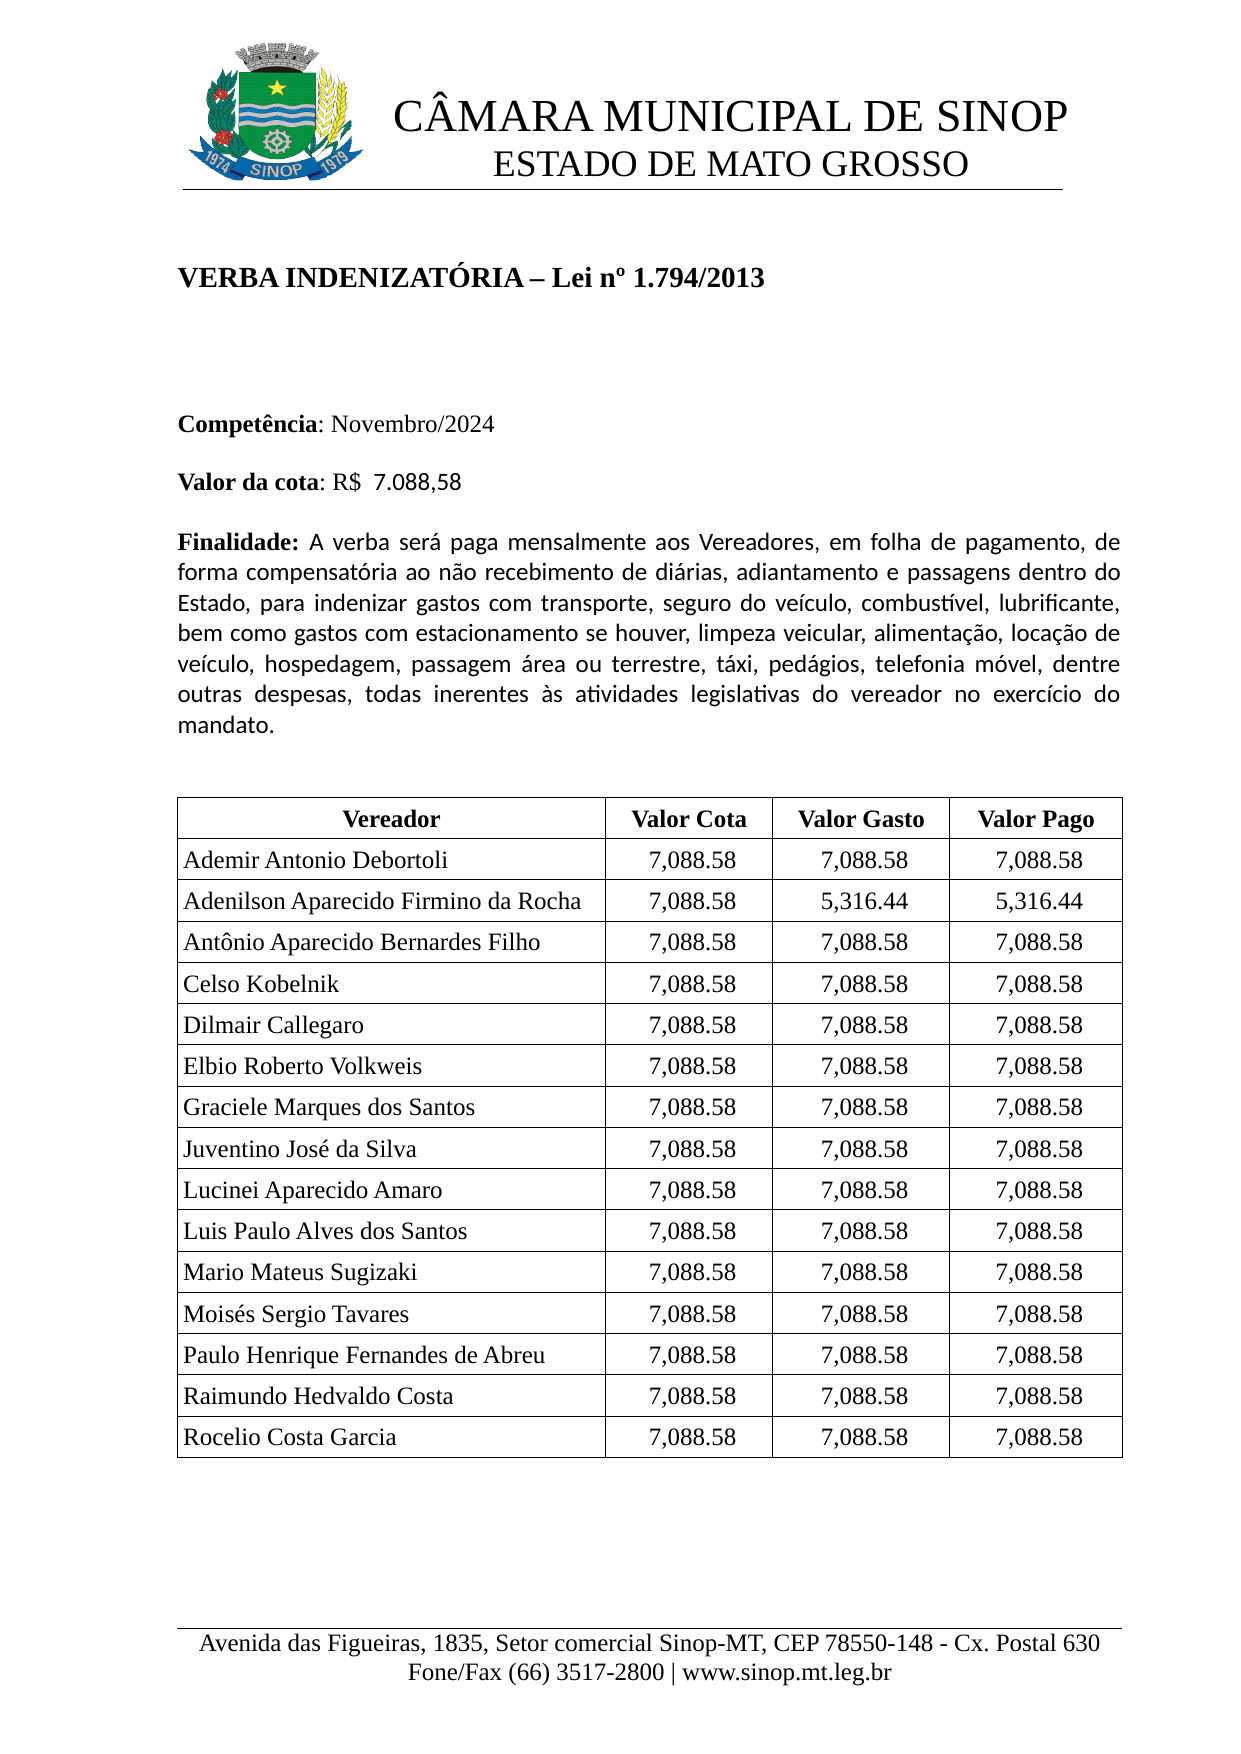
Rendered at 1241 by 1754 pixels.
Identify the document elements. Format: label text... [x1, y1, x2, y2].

table_cell 7.088,58 [773, 1252, 949, 1292]
table_cell 7.088,58 [773, 1210, 949, 1251]
table_cell 5.316,44 [773, 880, 949, 921]
table_cell 7.088,58 [606, 963, 772, 1003]
table_cell Dilmair Callegaro [178, 1004, 605, 1044]
text Finalidade: A verba será paga mensalmente aos Vereadores, em folha de pagamento, de forma compensatória ao não recebimento de diárias, adiantamento e passagens dentro do Estado, para indenizar gastos com transporte, seguro do veículo, combustível, lubrificante, bem como gastos com estacionamento se houver, limpeza veicular, alimentação, locação de veículo, hospedagem, passagem área ou terrestre, táxi, pedágios, telefonia móvel, dentre outras despesas, todas inerentes às atividades legislativas do vereador no exercício do mandato. [177, 526, 1122, 739]
table_cell 7.088,58 [606, 1252, 772, 1292]
table_cell 7.088,58 [950, 1375, 1122, 1416]
table_cell 7.088,58 [606, 922, 772, 962]
picture [187, 42, 364, 181]
table_cell 7.088,58 [950, 1210, 1122, 1251]
table_cell Paulo Henrique Fernandes de Abreu [178, 1334, 605, 1374]
table_cell 7.088,58 [606, 1004, 772, 1044]
text Competência: Novembro/2024 [177, 409, 1122, 438]
table_cell Lucinei Aparecido Amaro [178, 1169, 605, 1209]
table_header Vereador [178, 798, 605, 838]
table_cell Raimundo Hedvaldo Costa [178, 1375, 605, 1416]
table_cell 5.316,44 [950, 880, 1122, 921]
table_cell 7.088,58 [950, 1293, 1122, 1333]
text Valor da cota: R$ 7.088,58 [177, 466, 1122, 497]
table_cell 7.088,58 [606, 1210, 772, 1251]
table_cell Ademir Antonio Debortoli [178, 839, 605, 879]
table_cell 7.088,58 [950, 922, 1122, 962]
table_cell 7.088,58 [773, 1004, 949, 1044]
table_cell 7.088,58 [606, 839, 772, 879]
table_cell Juventino José da Silva [178, 1128, 605, 1168]
table_cell Rocelio Costa Garcia [178, 1417, 605, 1457]
table_cell 7.088,58 [606, 1128, 772, 1168]
table_cell 7.088,58 [950, 963, 1122, 1003]
table_cell 7.088,58 [773, 1169, 949, 1209]
text VERBA INDENIZATÓRIA – Lei nº 1.794/2013 [177, 260, 1122, 294]
table_cell 7.088,58 [773, 1417, 949, 1457]
table_cell Celso Kobelnik [178, 963, 605, 1003]
table_cell Mario Mateus Sugizaki [178, 1252, 605, 1292]
table_cell 7.088,58 [606, 1375, 772, 1416]
table_cell 7.088,58 [606, 1087, 772, 1127]
table_cell 7.088,58 [606, 1293, 772, 1333]
table_cell 7.088,58 [606, 1334, 772, 1374]
table_cell 7.088,58 [950, 1087, 1122, 1127]
table_header Valor Cota [606, 798, 772, 838]
table_cell Graciele Marques dos Santos [178, 1087, 605, 1127]
table_cell 7.088,58 [773, 1045, 949, 1086]
table_cell 7.088,58 [606, 880, 772, 921]
table_cell 7.088,58 [773, 1087, 949, 1127]
table_cell 7.088,58 [773, 1128, 949, 1168]
table_cell 7.088,58 [950, 1004, 1122, 1044]
table_cell 7.088,58 [950, 1417, 1122, 1457]
table_cell 7.088,58 [950, 1252, 1122, 1292]
table_cell Luis Paulo Alves dos Santos [178, 1210, 605, 1251]
table_cell 7.088,58 [950, 1334, 1122, 1374]
table_cell 7.088,58 [606, 1417, 772, 1457]
table_cell 7.088,58 [950, 1045, 1122, 1086]
table_cell Adenilson Aparecido Firmino da Rocha [178, 880, 605, 921]
table_cell 7.088,58 [606, 1169, 772, 1209]
table_cell 7.088,58 [606, 1045, 772, 1086]
table_cell 7.088,58 [773, 839, 949, 879]
table_header Valor Gasto [773, 798, 949, 838]
table_cell Elbio Roberto Volkweis [178, 1045, 605, 1086]
table_cell 7.088,58 [773, 922, 949, 962]
table_cell 7.088,58 [773, 963, 949, 1003]
table_cell 7.088,58 [950, 1128, 1122, 1168]
table_cell 7.088,58 [773, 1334, 949, 1374]
table_cell Antônio Aparecido Bernardes Filho [178, 922, 605, 962]
table_cell 7.088,58 [773, 1375, 949, 1416]
table_cell 7.088,58 [950, 839, 1122, 879]
table_header Valor Pago [950, 798, 1122, 838]
table_cell Moisés Sergio Tavares [178, 1293, 605, 1333]
table_cell 7.088,58 [773, 1293, 949, 1333]
table_cell 7.088,58 [950, 1169, 1122, 1209]
